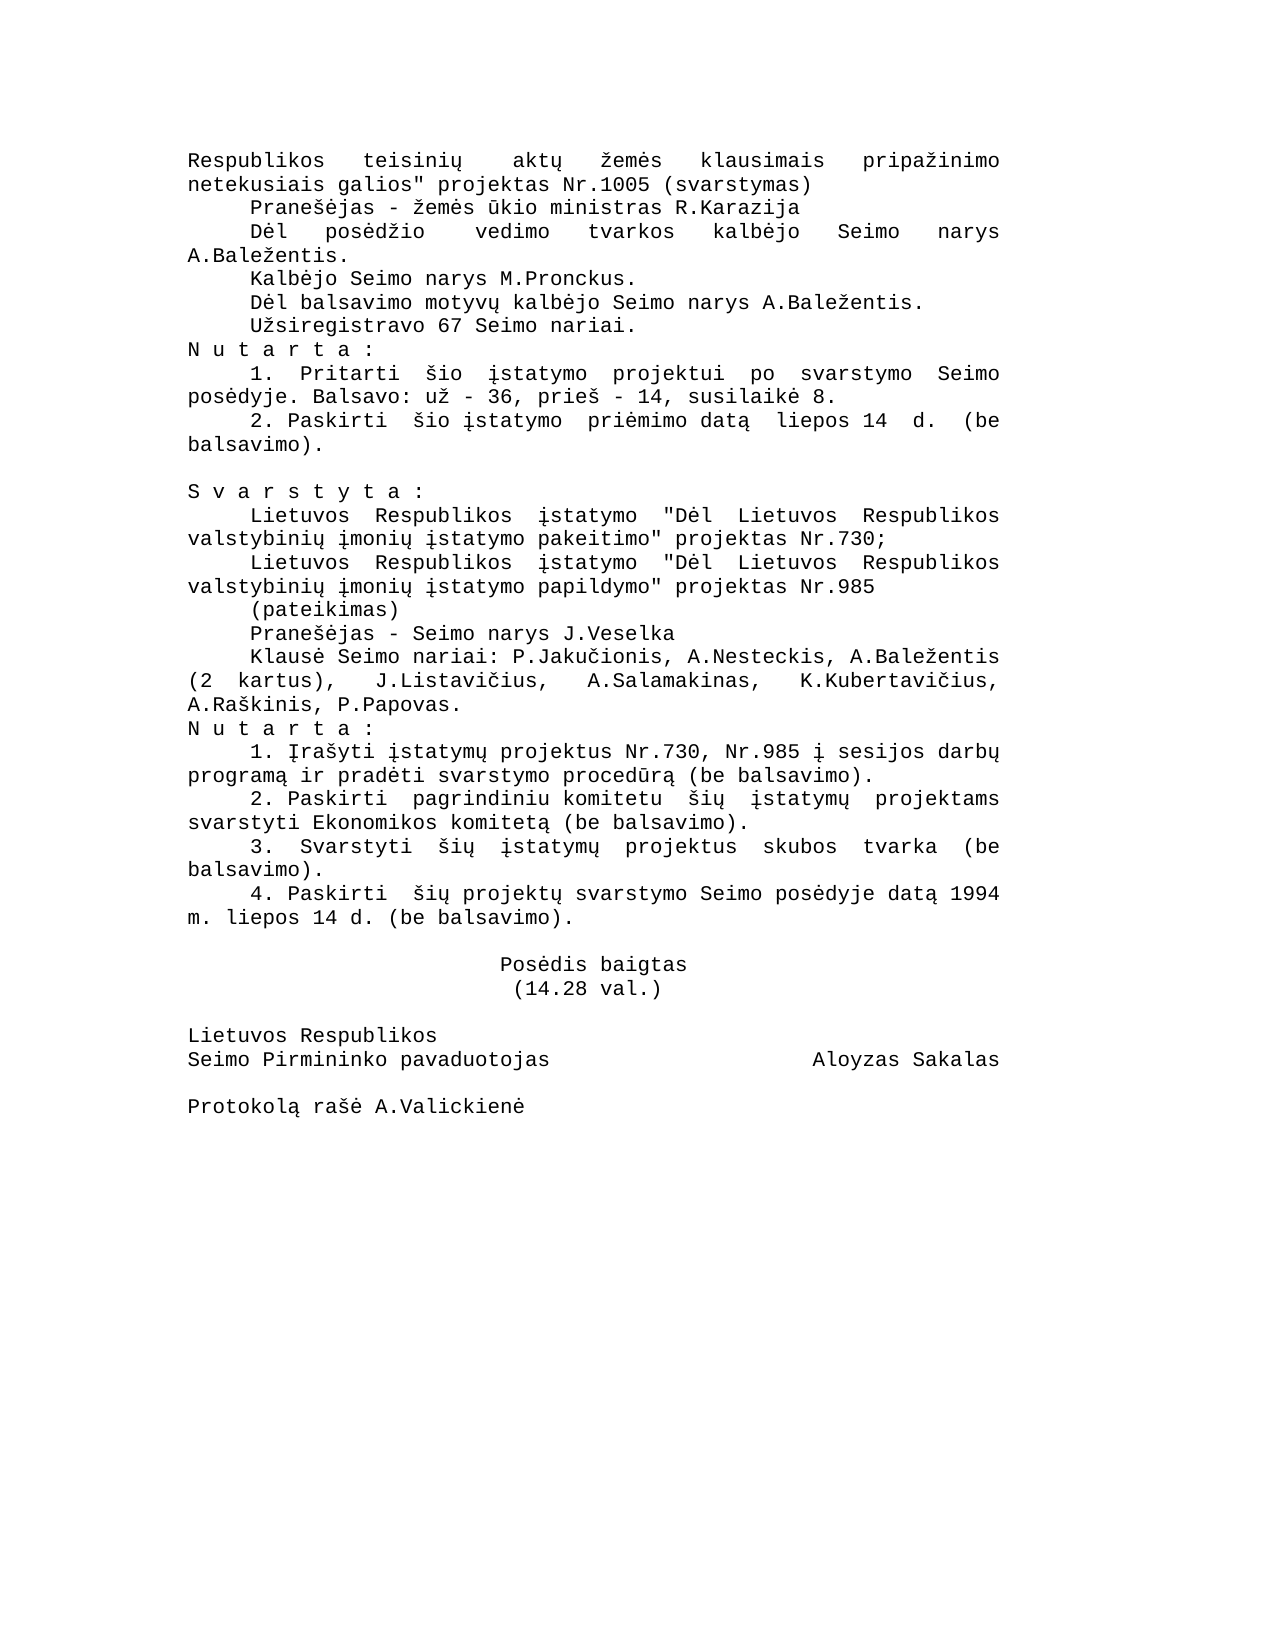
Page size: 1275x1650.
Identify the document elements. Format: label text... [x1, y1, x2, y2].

text Respublikos teisinių aktų žemės klausimais pripažinimo [187, 150, 1087, 174]
text Klausė Seimo nariai: P.Jakučionis, A.Nesteckis, A.Baležentis [187, 647, 1087, 670]
text 2. Paskirti šio įstatymo priėmimo datą liepos 14 d. (be [187, 410, 1087, 434]
text Dėl balsavimo motyvų kalbėjo Seimo narys A.Baležentis. [187, 292, 1087, 316]
text A.Baležentis. [187, 244, 1087, 268]
text (2 kartus), J.Listavičius, A.Salamakinas, K.Kubertavičius, [187, 670, 1087, 694]
text Dėl posėdžio vedimo tvarkos kalbėjo Seimo narys [187, 221, 1087, 244]
text valstybinių įmonių įstatymo papildymo" projektas Nr.985 [187, 576, 1087, 599]
text Pranešėjas - žemės ūkio ministras R.Karazija [187, 197, 1087, 221]
text 2. Paskirti pagrindiniu komitetu šių įstatymų projektams [187, 788, 1087, 812]
text Lietuvos Respublikos įstatymo "Dėl Lietuvos Respublikos [187, 552, 1087, 576]
text svarstyti Ekonomikos komitetą (be balsavimo). [187, 812, 1087, 836]
text programą ir pradėti svarstymo procedūrą (be balsavimo). [187, 765, 1087, 788]
text Lietuvos Respublikos įstatymo "Dėl Lietuvos Respublikos [187, 505, 1087, 528]
text N u t a r t a : [187, 717, 1087, 741]
text balsavimo). [187, 434, 1087, 457]
text 1. Pritarti šio įstatymo projektui po svarstymo Seimo [187, 363, 1087, 386]
text Užsiregistravo 67 Seimo nariai. [187, 316, 1087, 339]
text Posėdis baigtas [187, 954, 1087, 978]
text Seimo Pirmininko pavaduotojas Aloyzas Sakalas [187, 1048, 1087, 1072]
text Pranešėjas - Seimo narys J.Veselka [187, 623, 1087, 647]
text (pateikimas) [187, 599, 1087, 623]
text (14.28 val.) [187, 978, 1087, 1001]
text A.Raškinis, P.Papovas. [187, 694, 1087, 717]
text N u t a r t a : [187, 339, 1087, 363]
text Protokolą rašė A.Valickienė [187, 1096, 1087, 1119]
text netekusiais galios" projektas Nr.1005 (svarstymas) [187, 174, 1087, 197]
text 3. Svarstyti šių įstatymų projektus skubos tvarka (be [187, 836, 1087, 859]
text Kalbėjo Seimo narys M.Pronckus. [187, 268, 1087, 292]
text m. liepos 14 d. (be balsavimo). [187, 907, 1087, 930]
text S v a r s t y t a : [187, 481, 1087, 505]
text 4. Paskirti šių projektų svarstymo Seimo posėdyje datą 1994 [187, 883, 1087, 907]
text posėdyje. Balsavo: už - 36, prieš - 14, susilaikė 8. [187, 386, 1087, 410]
text Lietuvos Respublikos [187, 1025, 1087, 1048]
text balsavimo). [187, 859, 1087, 883]
text valstybinių įmonių įstatymo pakeitimo" projektas Nr.730; [187, 528, 1087, 552]
text 1. Įrašyti įstatymų projektus Nr.730, Nr.985 į sesijos darbų [187, 741, 1087, 765]
